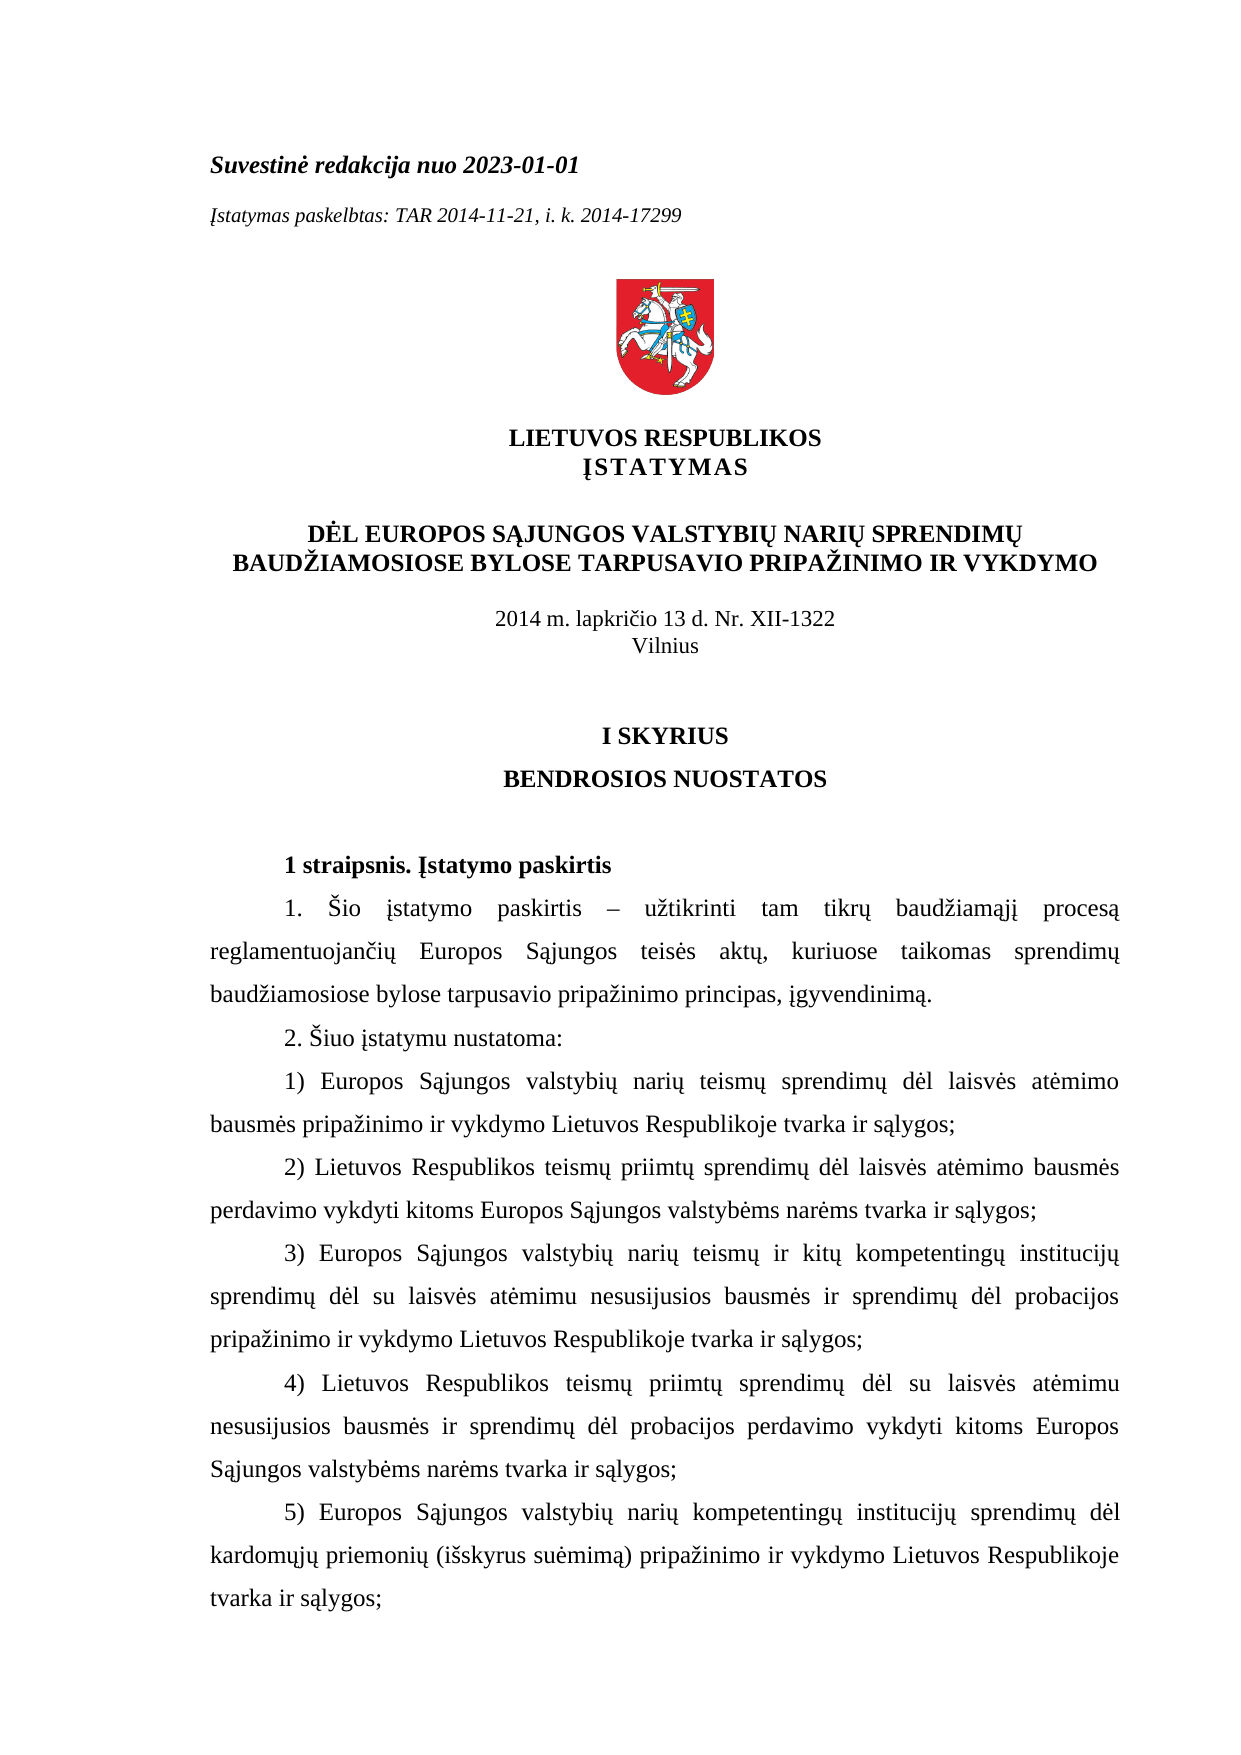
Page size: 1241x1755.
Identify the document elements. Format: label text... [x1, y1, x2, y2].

text I SKYRIUS [210, 721, 1120, 749]
text 3) Europos Sąjungos valstybių narių teismų ir kitų kompetentingų institucijų sprendimų dėl su laisvės atėmimu nesusijusios bausmės ir sprendimų dėl probacijos pripažinimo ir vykdymo Lietuvos Respublikoje tvarka ir sąlygos; [210, 1238, 1120, 1353]
text 2. Šiuo įstatymu nustatoma: [210, 1023, 1120, 1051]
text 4) Lietuvos Respublikos teismų priimtų sprendimų dėl su laisvės atėmimu nesusijusios bausmės ir sprendimų dėl probacijos perdavimo vykdyti kitoms Europos Sąjungos valstybėms narėms tvarka ir sąlygos; [210, 1368, 1120, 1483]
text DĖL europos sąjungos valstybių narių SPRENDIMŲ BAUDŽIAMOSIOSE BYLOSE TARPUSAVIO PRIPAŽINIMO IR VYKDYMO [210, 519, 1120, 577]
text 2) Lietuvos Respublikos teismų priimtų sprendimų dėl laisvės atėmimo bausmės perdavimo vykdyti kitoms Europos Sąjungos valstybėms narėms tvarka ir sąlygos; [210, 1152, 1120, 1224]
text Įstatymas paskelbtas: TAR 2014-11-21, i. k. 2014-17299 [210, 203, 1120, 227]
text 1. Šio įstatymo paskirtis – užtikrinti tam tikrų baudžiamąjį procesą reglamentuojančių Europos Sąjungos teisės aktų, kuriuose taikomas sprendimų baudžiamosiose bylose tarpusavio pripažinimo principas, įgyvendinimą. [210, 893, 1120, 1008]
text ĮSTATYMAS [210, 452, 1120, 481]
text 1) Europos Sąjungos valstybių narių teismų sprendimų dėl laisvės atėmimo bausmės pripažinimo ir vykdymo Lietuvos Respublikoje tvarka ir sąlygos; [210, 1066, 1120, 1138]
text 2014 m. lapkričio 13 d. Nr. XII-1322 Vilnius [210, 605, 1120, 658]
text BENDROSIOS NUOSTATOS [210, 764, 1120, 793]
text 5) Europos Sąjungos valstybių narių kompetentingų institucijų sprendimų dėl kardomųjų priemonių (išskyrus suėmimą) pripažinimo ir vykdymo Lietuvos Respublikoje tvarka ir sąlygos; [210, 1497, 1120, 1612]
text Suvestinė redakcija nuo 2023-01-01 [210, 150, 1120, 179]
text 1 straipsnis. Įstatymo paskirtis [210, 850, 1120, 879]
text LIETUVOS RESPUBLIKOS [210, 423, 1120, 452]
